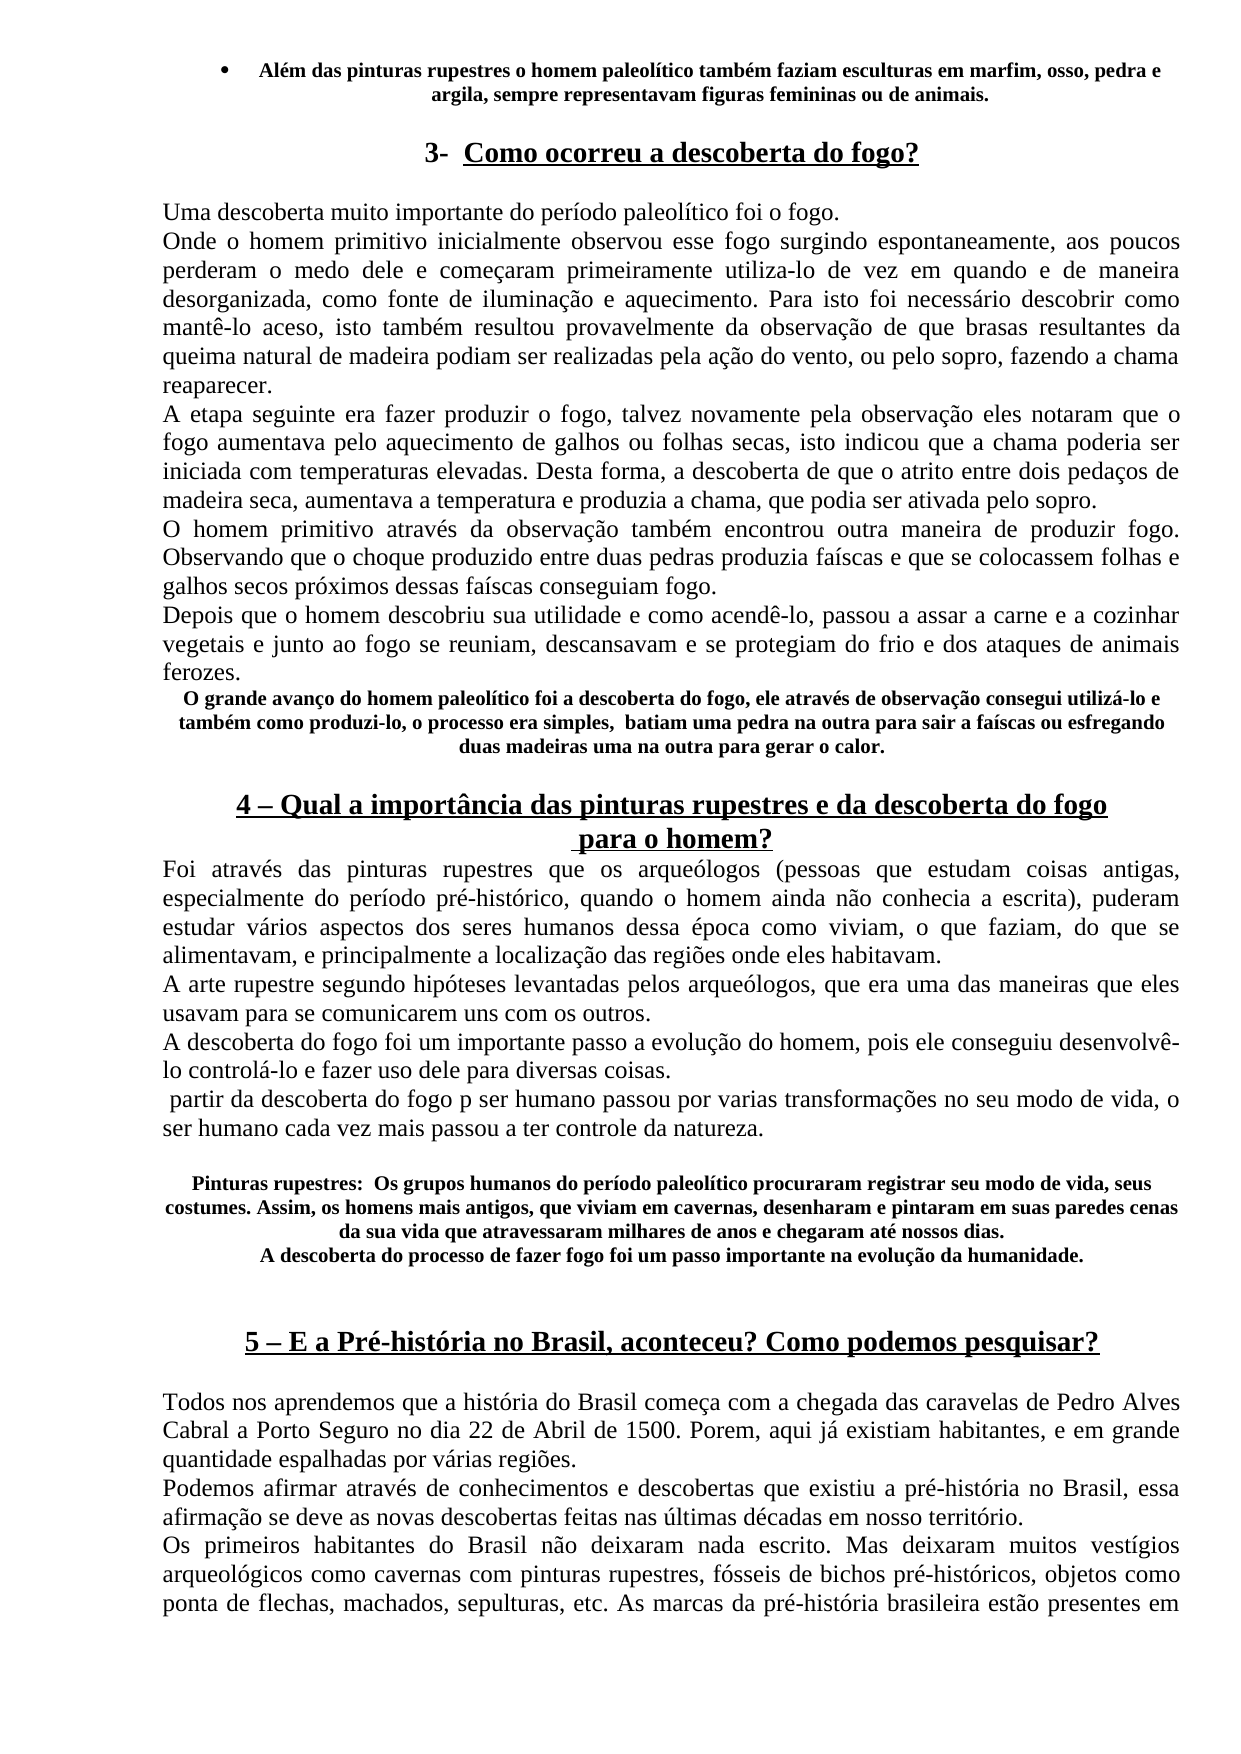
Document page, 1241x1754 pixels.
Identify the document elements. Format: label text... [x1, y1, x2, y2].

list Como ocorreu a descoberta do fogo? [162, 135, 1181, 169]
text Onde o homem primitivo inicialmente observou esse fogo surgindo espontaneamente, aos poucos perderam o medo dele e começaram primeiramente utiliza-lo de vez em quando e de maneira desorganizada, como fonte de iluminação e aquecimento. Para isto foi necessário descobrir como mantê-lo aceso, isto também resultou provavelmente da observação de que brasas resultantes da queima natural de madeira podiam ser realizadas pela ação do vento, ou pelo sopro, fazendo a chama reaparecer. [162, 226, 1181, 399]
text O homem primitivo através da observação também encontrou outra maneira de produzir fogo. Observando que o choque produzido entre duas pedras produzia faíscas e que se colocassem folhas e galhos secos próximos dessas faíscas conseguiam fogo. [162, 514, 1181, 600]
text Uma descoberta muito importante do período paleolítico foi o fogo. [162, 197, 1181, 226]
text partir da descoberta do fogo p ser humano passou por varias transformações no seu modo de vida, o ser humano cada vez mais passou a ter controle da natureza. [162, 1084, 1181, 1142]
list Além das pinturas rupestres o homem paleolítico também faziam esculturas em marfim, osso, pedra e argila, sempre representavam figuras femininas ou de animais. [202, 58, 1181, 106]
text A descoberta do processo de fazer fogo foi um passo importante na evolução da humanidade. [162, 1243, 1181, 1267]
text 5 – E a Pré-história no Brasil, aconteceu? Como podemos pesquisar? [162, 1324, 1181, 1358]
text A descoberta do fogo foi um importante passo a evolução do homem, pois ele conseguiu desenvolvê-lo controlá-lo e fazer uso dele para diversas coisas. [162, 1027, 1181, 1084]
text 4 – Qual a importância das pinturas rupestres e da descoberta do fogo [162, 787, 1181, 821]
text Podemos afirmar através de conhecimentos e descobertas que existiu a pré-história no Brasil, essa afirmação se deve as novas descobertas feitas nas últimas décadas em nosso território. [162, 1473, 1181, 1530]
text A arte rupestre segundo hipóteses levantadas pelos arqueólogos, que era uma das maneiras que eles usavam para se comunicarem uns com os outros. [162, 969, 1181, 1027]
text Pinturas rupestres: Os grupos humanos do período paleolítico procuraram registrar seu modo de vida, seus costumes. Assim, os homens mais antigos, que viviam em cavernas, desenharam e pintaram em suas paredes cenas da sua vida que atravessaram milhares de anos e chegaram até nossos dias. [162, 1171, 1181, 1243]
text Depois que o homem descobriu sua utilidade e como acendê-lo, passou a assar a carne e a cozinhar vegetais e junto ao fogo se reuniam, descansavam e se protegiam do frio e dos ataques de animais ferozes. [162, 600, 1181, 686]
text Foi através das pinturas rupestres que os arqueólogos (pessoas que estudam coisas antigas, especialmente do período pré-histórico, quando o homem ainda não conhecia a escrita), puderam estudar vários aspectos dos seres humanos dessa época como viviam, o que faziam, do que se alimentavam, e principalmente a localização das regiões onde eles habitavam. [162, 854, 1181, 969]
text para o homem? [162, 821, 1181, 854]
text A etapa seguinte era fazer produzir o fogo, talvez novamente pela observação eles notaram que o fogo aumentava pelo aquecimento de galhos ou folhas secas, isto indicou que a chama poderia ser iniciada com temperaturas elevadas. Desta forma, a descoberta de que o atrito entre dois pedaços de madeira seca, aumentava a temperatura e produzia a chama, que podia ser ativada pelo sopro. [162, 399, 1181, 514]
text O grande avanço do homem paleolítico foi a descoberta do fogo, ele através de observação consegui utilizá-lo e também como produzi-lo, o processo era simples, batiam uma pedra na outra para sair a faíscas ou esfregando duas madeiras uma na outra para gerar o calor. [162, 686, 1181, 758]
text Todos nos aprendemos que a história do Brasil começa com a chegada das caravelas de Pedro Alves Cabral a Porto Seguro no dia 22 de Abril de 1500. Porem, aqui já existiam habitantes, e em grande quantidade espalhadas por várias regiões. [162, 1387, 1181, 1473]
text Os primeiros habitantes do Brasil não deixaram nada escrito. Mas deixaram muitos vestígios arqueológicos como cavernas com pinturas rupestres, fósseis de bichos pré-históricos, objetos como ponta de flechas, machados, sepulturas, etc. As marcas da pré-história brasileira estão presentes em [162, 1530, 1181, 1617]
